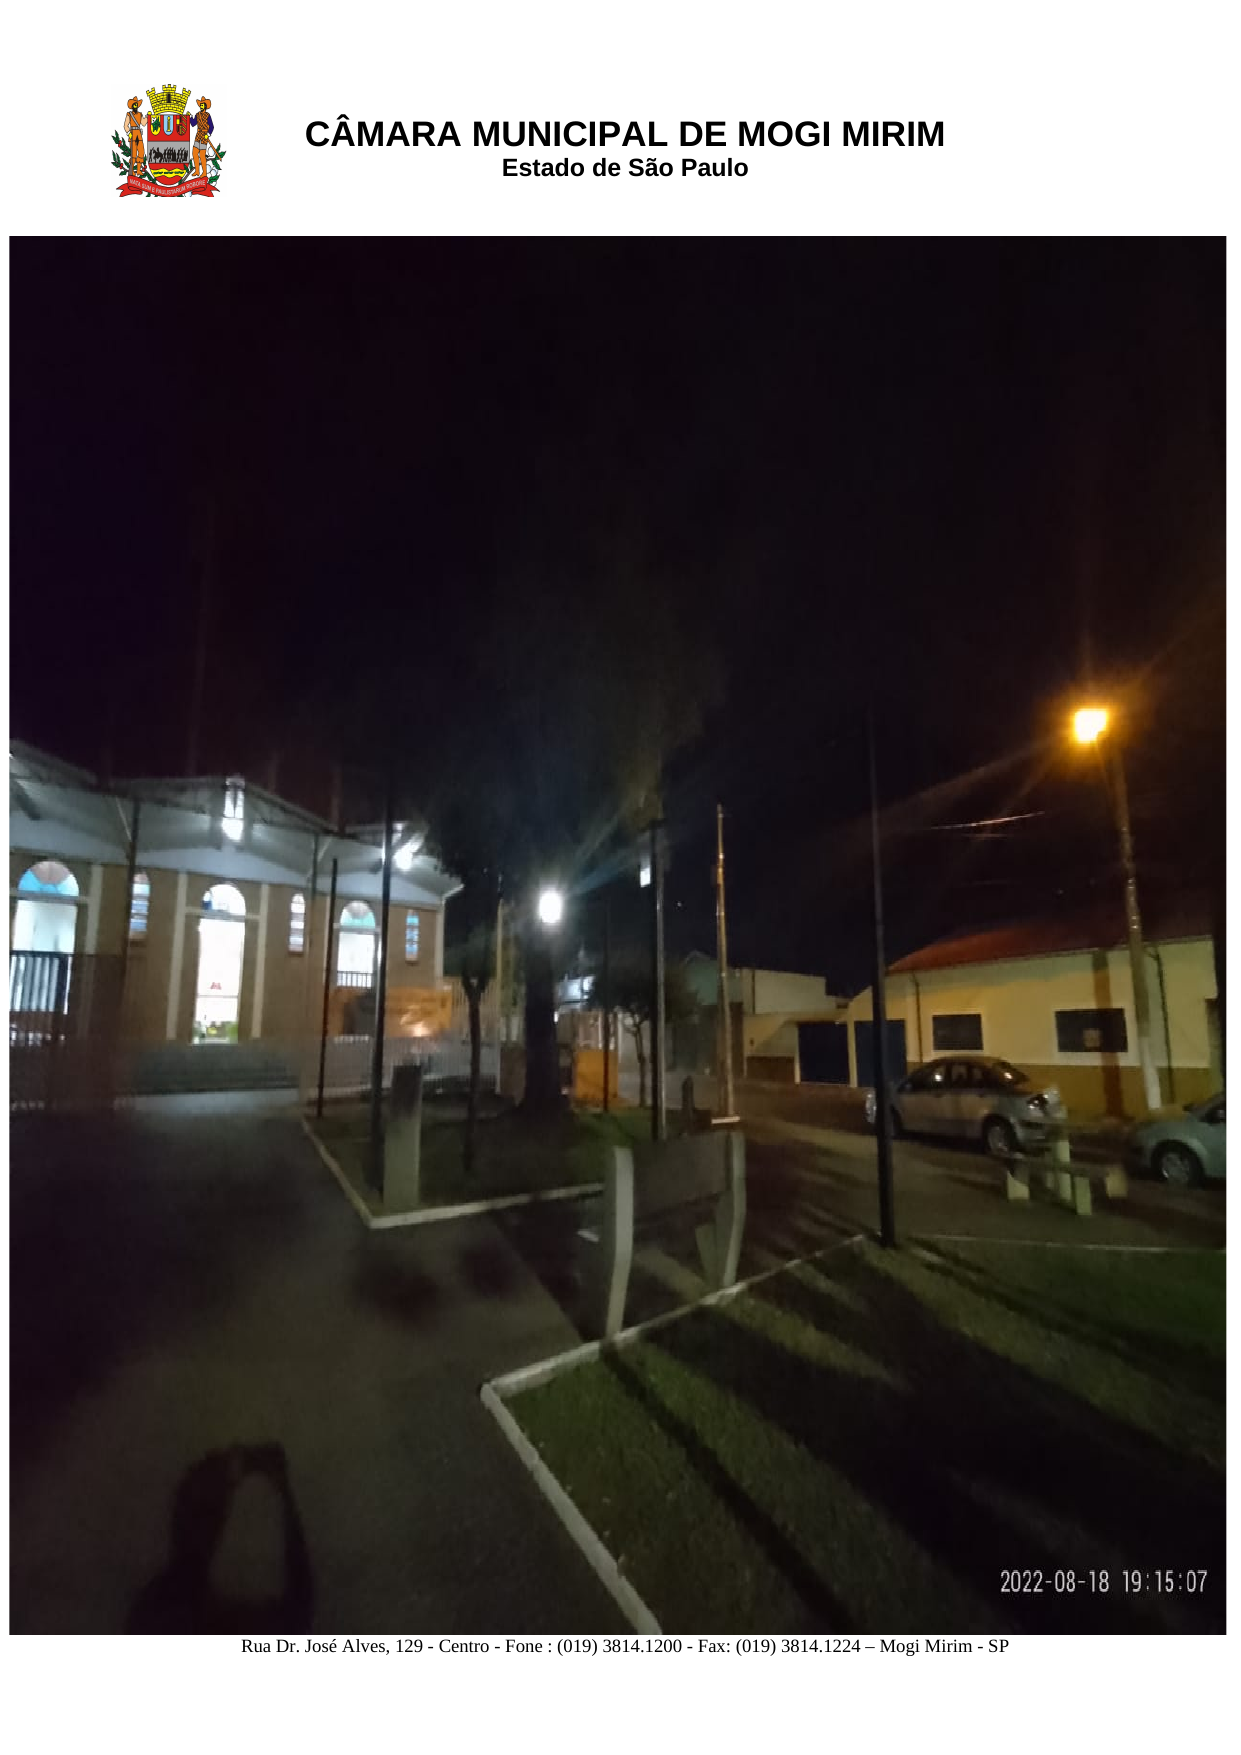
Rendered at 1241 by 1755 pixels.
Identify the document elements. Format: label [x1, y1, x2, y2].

picture [9, 236, 1227, 1635]
picture [110, 84, 227, 197]
